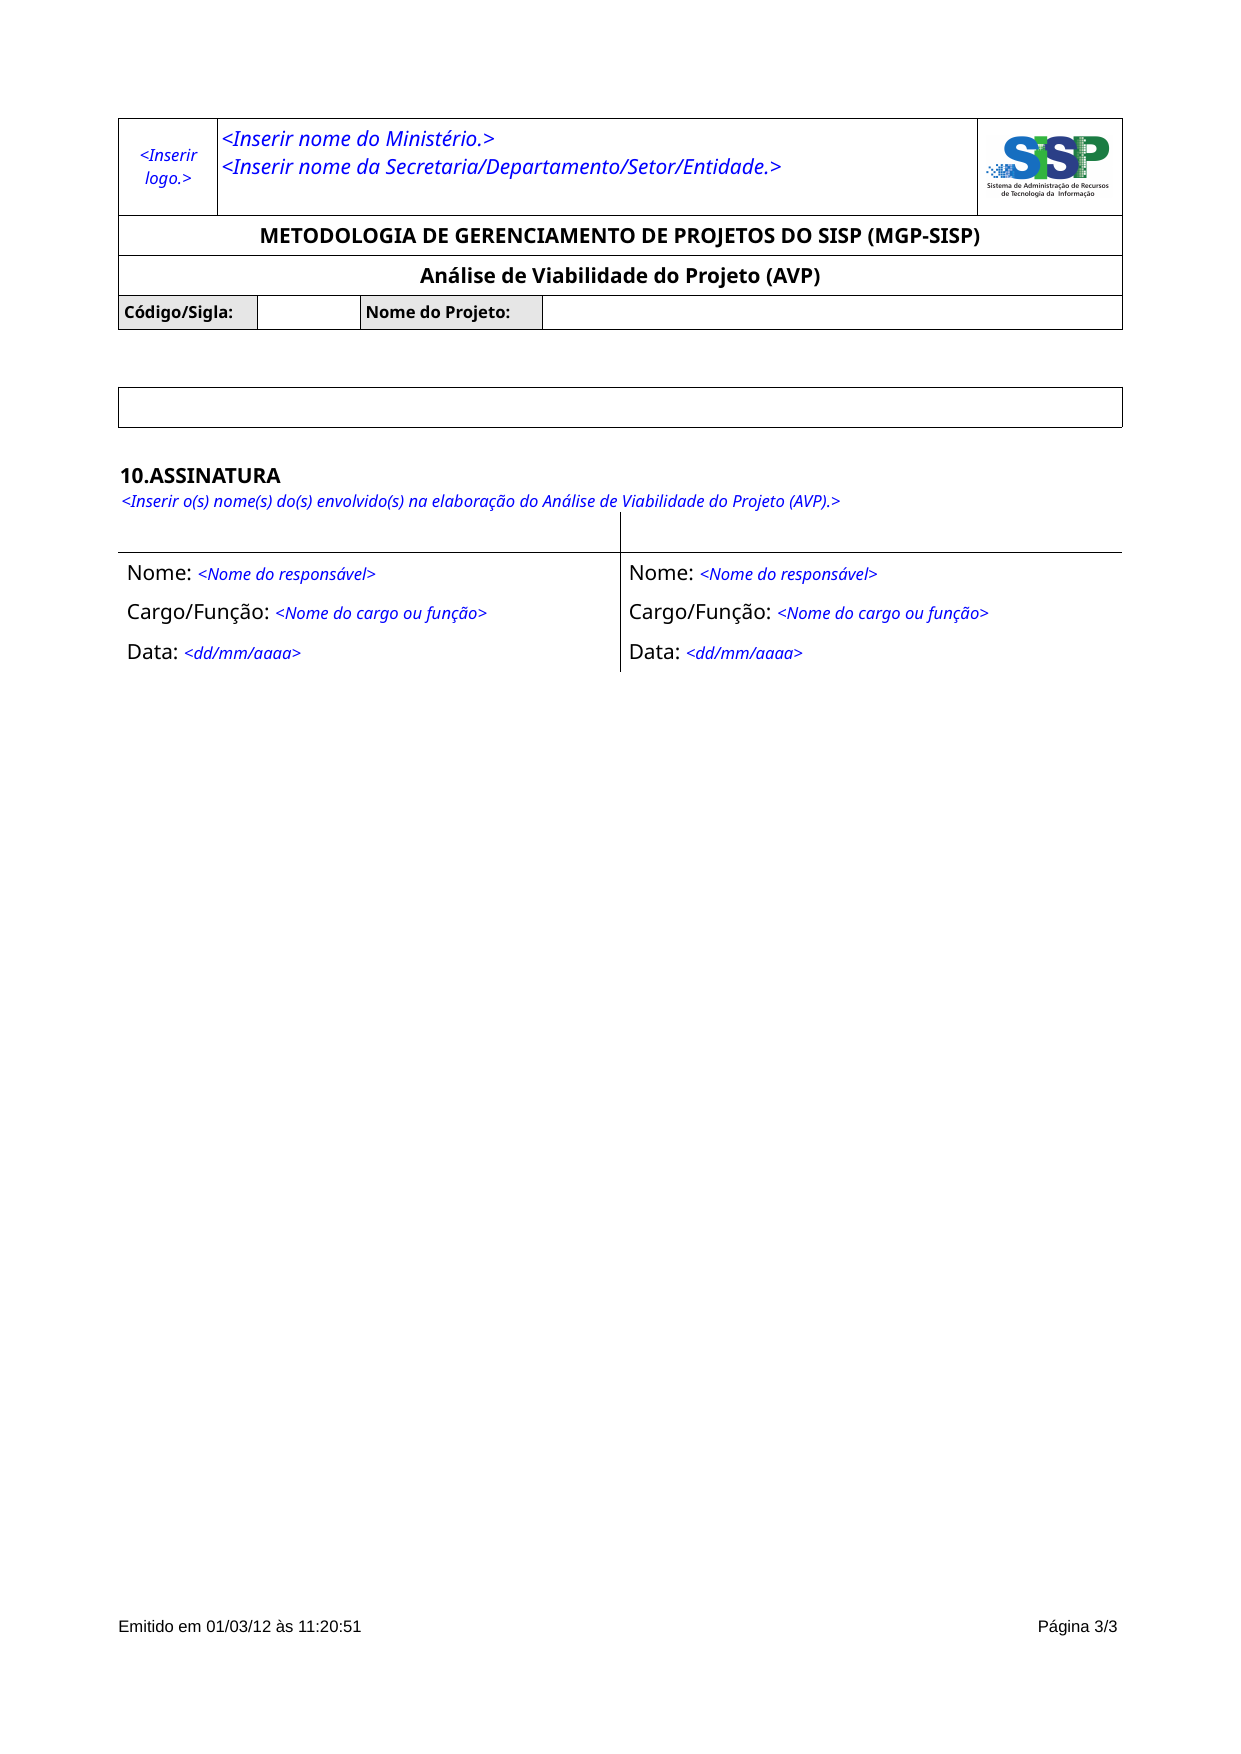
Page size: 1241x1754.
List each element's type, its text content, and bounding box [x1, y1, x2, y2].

table_cell Nome: <Nome do responsável> [621, 553, 1122, 592]
list ASSINATURA [119, 461, 1122, 489]
table_cell Data: <dd/mm/aaaa> [118, 632, 620, 672]
table_cell Cargo/Função: <Nome do cargo ou função> [621, 592, 1122, 632]
table_cell Nome: <Nome do responsável> [118, 553, 620, 592]
table_cell Cargo/Função: <Nome do cargo ou função> [118, 592, 620, 632]
table_cell Data: <dd/mm/aaaa> [621, 632, 1122, 672]
list <Inserir o(s) nome(s) do(s) envolvido(s) na elaboração do Análise de Viabilidade do Projeto (AVP).> [121, 489, 1122, 512]
picture [986, 135, 1113, 198]
table_header [119, 388, 1122, 427]
table_header [621, 512, 1122, 552]
table_header [118, 512, 620, 552]
